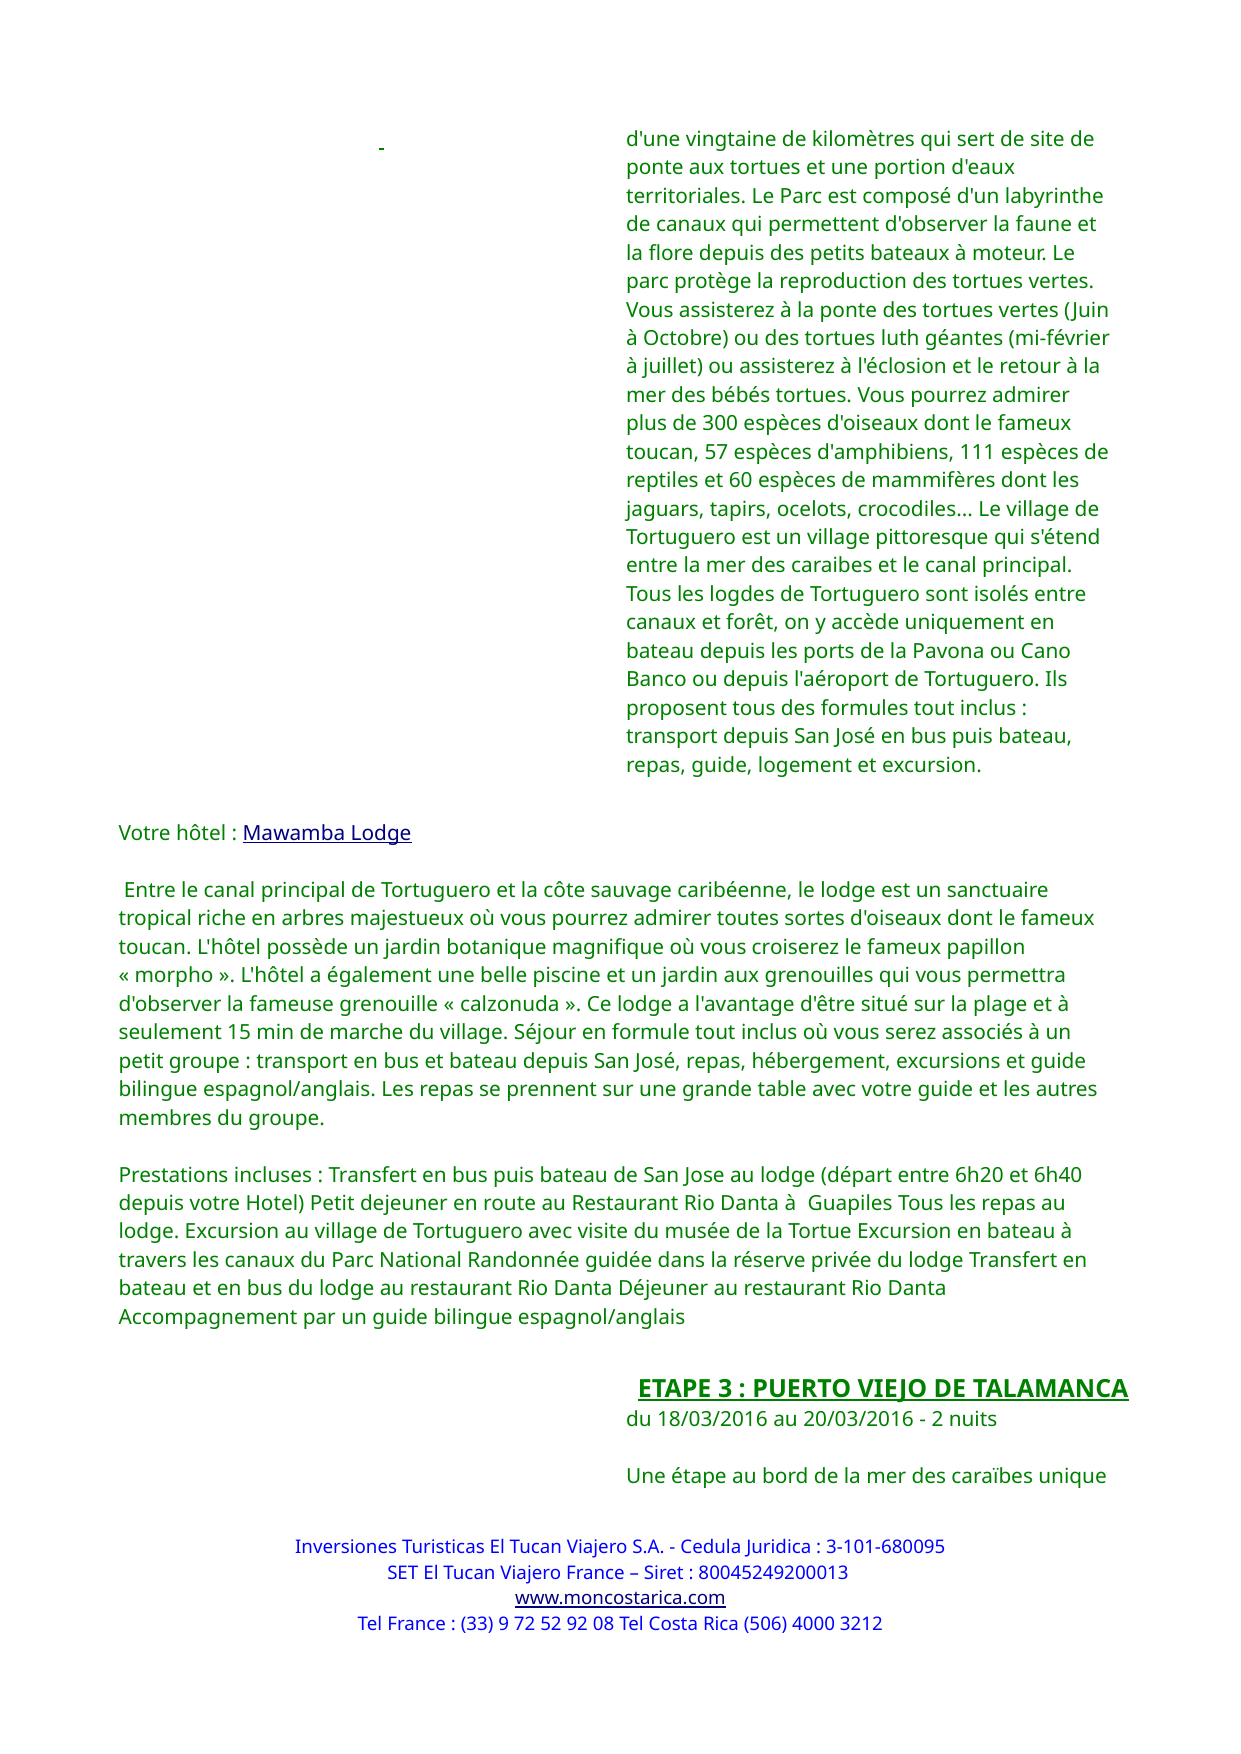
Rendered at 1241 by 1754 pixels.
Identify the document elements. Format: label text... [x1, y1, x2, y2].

table_header [118, 118, 620, 784]
table_header ETAPE 2 : PARC NATIONAL TORTUGUERO du 16/03/2016 au 18/03/2016 - 2 nuits Le Parc National de Tortuguero, situé le long de la côte caribéenne nord et d'une superficie de 19 000 hectares, comprend des marécages qui s'enfoncent dans les terres, une portion de côte d'une vingtaine de kilomètres qui sert de site de ponte aux tortues et une portion d'eaux territoriales. Le Parc est composé d'un labyrinthe de canaux qui permettent d'observer la faune et la flore depuis des petits bateaux à moteur. Le parc protège la reproduction des tortues vertes. Vous assisterez à la ponte des tortues vertes (Juin à Octobre) ou des tortues luth géantes (mi-février à juillet) ou assisterez à l'éclosion et le retour à la mer des bébés tortues. Vous pourrez admirer plus de 300 espèces d'oiseaux dont le fameux toucan, 57 espèces d'amphibiens, 111 espèces de reptiles et 60 espèces de mammifères dont les jaguars, tapirs, ocelots, crocodiles... Le village de Tortuguero est un village pittoresque qui s'étend entre la mer des caraibes et le canal principal. Tous les logdes de Tortuguero sont isolés entre canaux et forêt, on y accède uniquement en bateau depuis les ports de la Pavona ou Cano Banco ou depuis l'aéroport de Tortuguero. Ils proposent tous des formules tout inclus : transport depuis San José en bus puis bateau, repas, guide, logement et excursion. [620, 118, 1122, 784]
text Votre hôtel : Mawamba Lodge [118, 818, 1122, 846]
text Prestations incluses : Transfert en bus puis bateau de San Jose au lodge (départ entre 6h20 et 6h40 depuis votre Hotel) Petit dejeuner en route au Restaurant Rio Danta à Guapiles Tous les repas au lodge. Excursion au village de Tortuguero avec visite du musée de la Tortue Excursion en bateau à travers les canaux du Parc National Randonnée guidée dans la réserve privée du lodge Transfert en bateau et en bus du lodge au restaurant Rio Danta Déjeuner au restaurant Rio Danta Accompagnement par un guide bilingue espagnol/anglais [118, 1160, 1122, 1330]
text Entre le canal principal de Tortuguero et la côte sauvage caribéenne, le lodge est un sanctuaire tropical riche en arbres majestueux où vous pourrez admirer toutes sortes d'oiseaux dont le fameux toucan. L'hôtel possède un jardin botanique magnifique où vous croiserez le fameux papillon « morpho ». L'hôtel a également une belle piscine et un jardin aux grenouilles qui vous permettra d'observer la fameuse grenouille « calzonuda ». Ce lodge a l'avantage d'être situé sur la plage et à seulement 15 min de marche du village. Séjour en formule tout inclus où vous serez associés à un petit groupe : transport en bus et bateau depuis San José, repas, hébergement, excursions et guide bilingue espagnol/anglais. Les repas se prennent sur une grande table avec votre guide et les autres membres du groupe. [118, 875, 1122, 1131]
table_header [118, 1365, 620, 1495]
table_header ETAPE 3 : PUERTO VIEJO DE TALAMANCA du 18/03/2016 au 20/03/2016 - 2 nuits Une étape au bord de la mer des caraïbes unique en biodiversité et mélange de culture (créole, rasta, surfeur, bohème) qui donne la possibilité de visiter le Parc National de Cahuita et le Refuge National de Vie Sauvage Manzanillo, d'explorer les récifs coralliens en plongée bouteille ou apnée, de profiter des plages de sable blond et d'une faune très abondante (paresseux, singes, coatis, morphos...). Le Parc National de Cahuita est un promontoire couvert de forêt tropicale avec à ses pieds des plages avec des eaux turquoises. Le refuge National de Vie Sylvestre MANZANILLO – GANDOCA est situé à l'extrême sud de la côte caraibe entre le Rio Cocles et le Rio Sixaola (qui marque la frontière du Panama). Il a été crée en 1985 pour protèger 5013 ha terrestres et 4436 ha maritimes. Il possède un grand nombre d'espèces de plantes et d'animaux qui vivent exclusivement dans des environnements aquatiques. Il offre des paysages de mangroves, de marais et de forêts tropicales humides. Il protège notamment le lamentin, espèce en voie d'extinction et les tortues Baula qui viennent pondre de février à mai. On y observe également des dauphins. Puerto Viejo est un charmant village côtier très animé qui possède plusieurs plages sauvages : Playa Cocles, Playa Chiquita et Playa Punta Uva, Playa Manzanillo. C'est également le point de départ pour des excursion dans les réserves indigènes Bribri des montagnes de Talamanca. [620, 1365, 1122, 1495]
